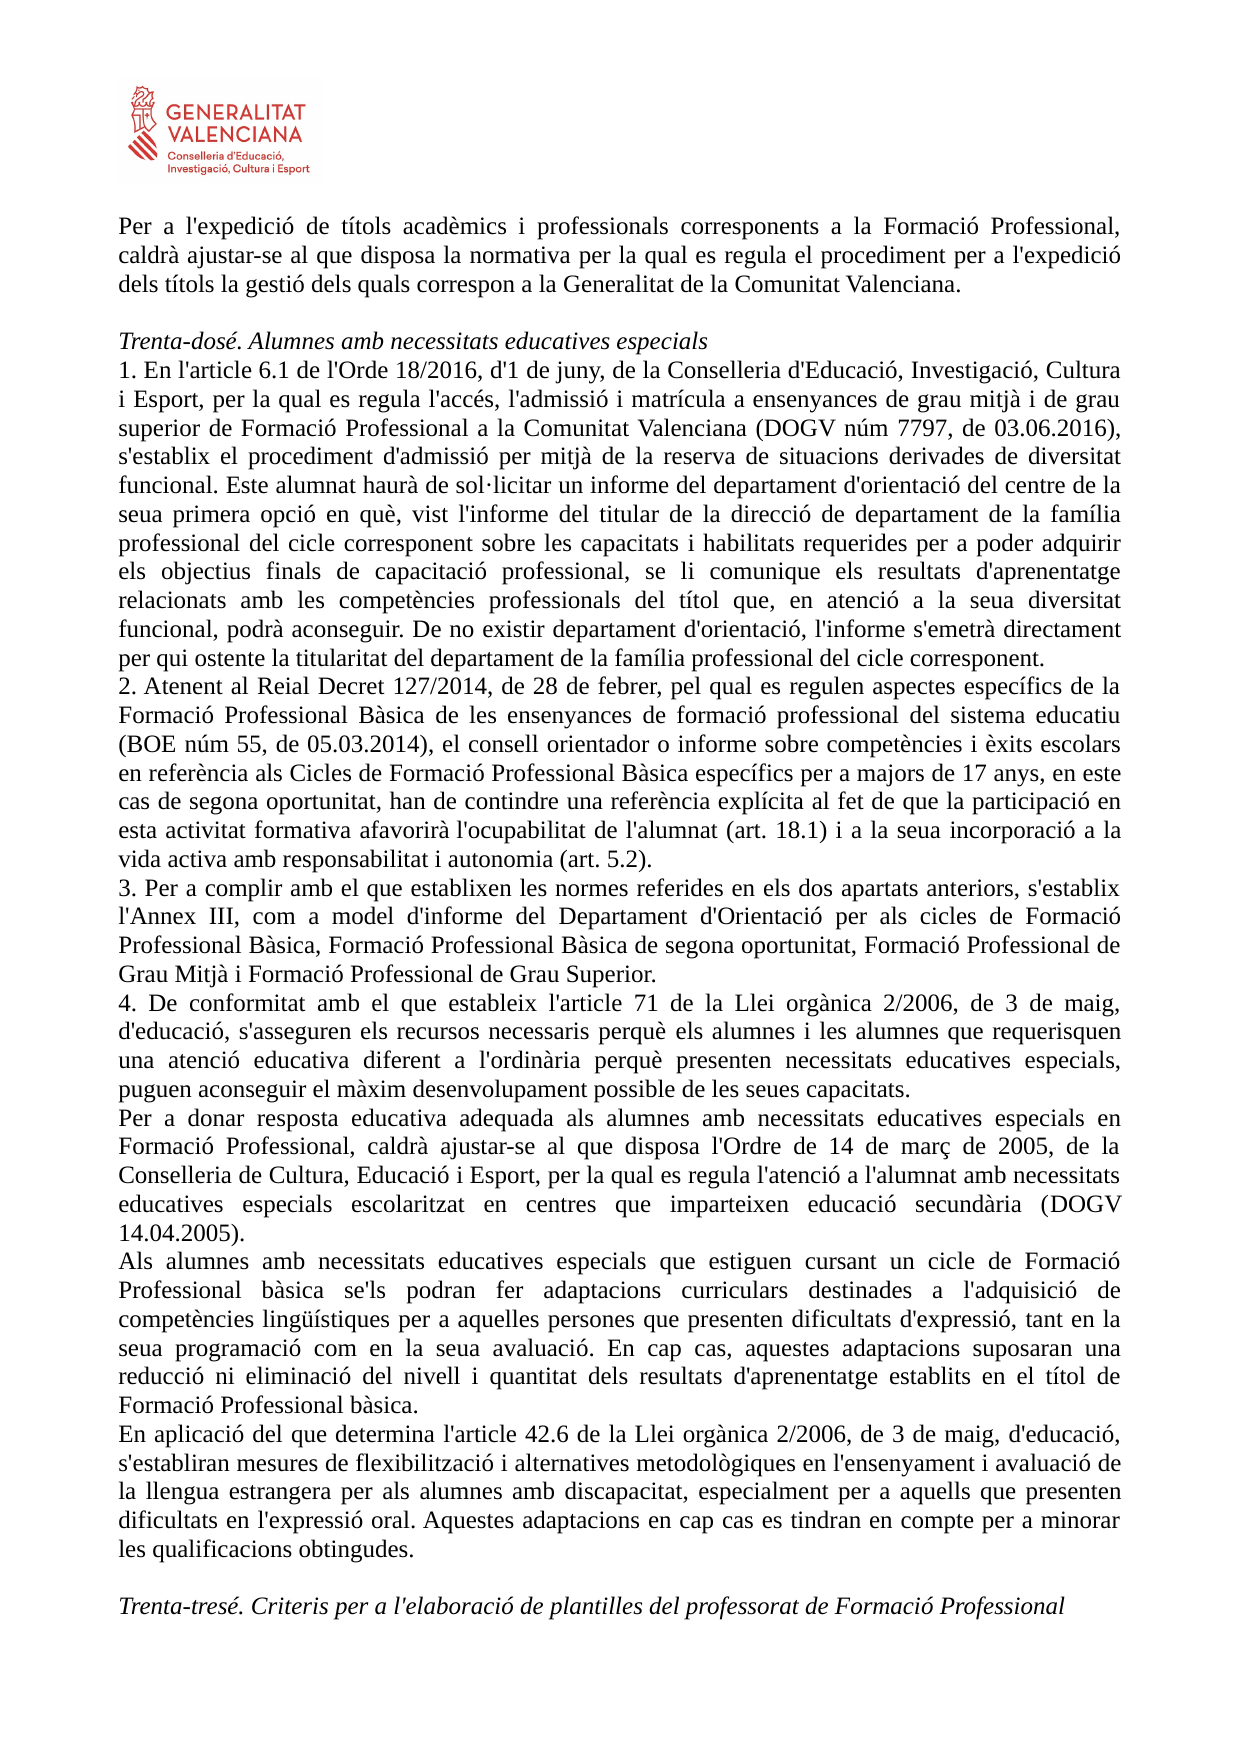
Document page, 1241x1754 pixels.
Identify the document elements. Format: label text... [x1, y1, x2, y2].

text 1. En l'article 6.1 de l'Orde 18/2016, d'1 de juny, de la Conselleria d'Educació, Investigació, Cultura i Esport, per la qual es regula l'accés, l'admissió i matrícula a ensenyances de grau mitjà i de grau superior de Formació Professional a la Comunitat Valenciana (DOGV núm 7797, de 03.06.2016), s'establix el procediment d'admissió per mitjà de la reserva de situacions derivades de diversitat funcional. Este alumnat haurà de sol·licitar un informe del departament d'orientació del centre de la seua primera opció en què, vist l'informe del titular de la direcció de departament de la família professional del cicle corresponent sobre les capacitats i habilitats requerides per a poder adquirir els objectius finals de capacitació professional, se li comunique els resultats d'aprenentatge relacionats amb les competències professionals del títol que, en atenció a la seua diversitat funcional, podrà aconseguir. De no existir departament d'orientació, l'informe s'emetrà directament per qui ostente la titularitat del departament de la família professional del cicle corresponent. [118, 355, 1122, 671]
picture [118, 75, 322, 185]
text Per a l'expedició de títols acadèmics i professionals corresponents a la Formació Professional, caldrà ajustar-se al que disposa la normativa per la qual es regula el procediment per a l'expedició dels títols la gestió dels quals correspon a la Generalitat de la Comunitat Valenciana. [118, 211, 1122, 298]
text 4. De conformitat amb el que estableix l'article 71 de la Llei orgànica 2/2006, de 3 de maig, d'educació, s'asseguren els recursos necessaris perquè els alumnes i les alumnes que requerisquen una atenció educativa diferent a l'ordinària perquè presenten necessitats educatives especials, puguen aconseguir el màxim desenvolupament possible de les seues capacitats. [118, 988, 1122, 1103]
text 3. Per a complir amb el que establixen les normes referides en els dos apartats anteriors, s'establix l'Annex III, com a model d'informe del Departament d'Orientació per als cicles de Formació Professional Bàsica, Formació Professional Bàsica de segona oportunitat, Formació Professional de Grau Mitjà i Formació Professional de Grau Superior. [118, 873, 1122, 988]
text Per a donar resposta educativa adequada als alumnes amb necessitats educatives especials en Formació Professional, caldrà ajustar-se al que disposa l'Ordre de 14 de març de 2005, de la Conselleria de Cultura, Educació i Esport, per la qual es regula l'atenció a l'alumnat amb necessitats educatives especials escolaritzat en centres que imparteixen educació secundària (DOGV 14.04.2005). [118, 1103, 1122, 1246]
text Trenta-dosé. Alumnes amb necessitats educatives especials [118, 326, 1122, 355]
text Als alumnes amb necessitats educatives especials que estiguen cursant un cicle de Formació Professional bàsica se'ls podran fer adaptacions curriculars destinades a l'adquisició de competències lingüístiques per a aquelles persones que presenten dificultats d'expressió, tant en la seua programació com en la seua avaluació. En cap cas, aquestes adaptacions suposaran una reducció ni eliminació del nivell i quantitat dels resultats d'aprenentatge establits en el títol de Formació Professional bàsica. [118, 1246, 1122, 1419]
text Trenta-tresé. Criteris per a l'elaboració de plantilles del professorat de Formació Professional [118, 1591, 1122, 1620]
text En aplicació del que determina l'article 42.6 de la Llei orgànica 2/2006, de 3 de maig, d'educació, s'establiran mesures de flexibilització i alternatives metodològiques en l'ensenyament i avaluació de la llengua estrangera per als alumnes amb discapacitat, especialment per a aquells que presenten dificultats en l'expressió oral. Aquestes adaptacions en cap cas es tindran en compte per a minorar les qualificacions obtingudes. [118, 1419, 1122, 1563]
text 2. Atenent al Reial Decret 127/2014, de 28 de febrer, pel qual es regulen aspectes específics de la Formació Professional Bàsica de les ensenyances de formació professional del sistema educatiu (BOE núm 55, de 05.03.2014), el consell orientador o informe sobre competències i èxits escolars en referència als Cicles de Formació Professional Bàsica específics per a majors de 17 anys, en este cas de segona oportunitat, han de contindre una referència explícita al fet de que la participació en esta activitat formativa afavorirà l'ocupabilitat de l'alumnat (art. 18.1) i a la seua incorporació a la vida activa amb responsabilitat i autonomia (art. 5.2). [118, 671, 1122, 873]
